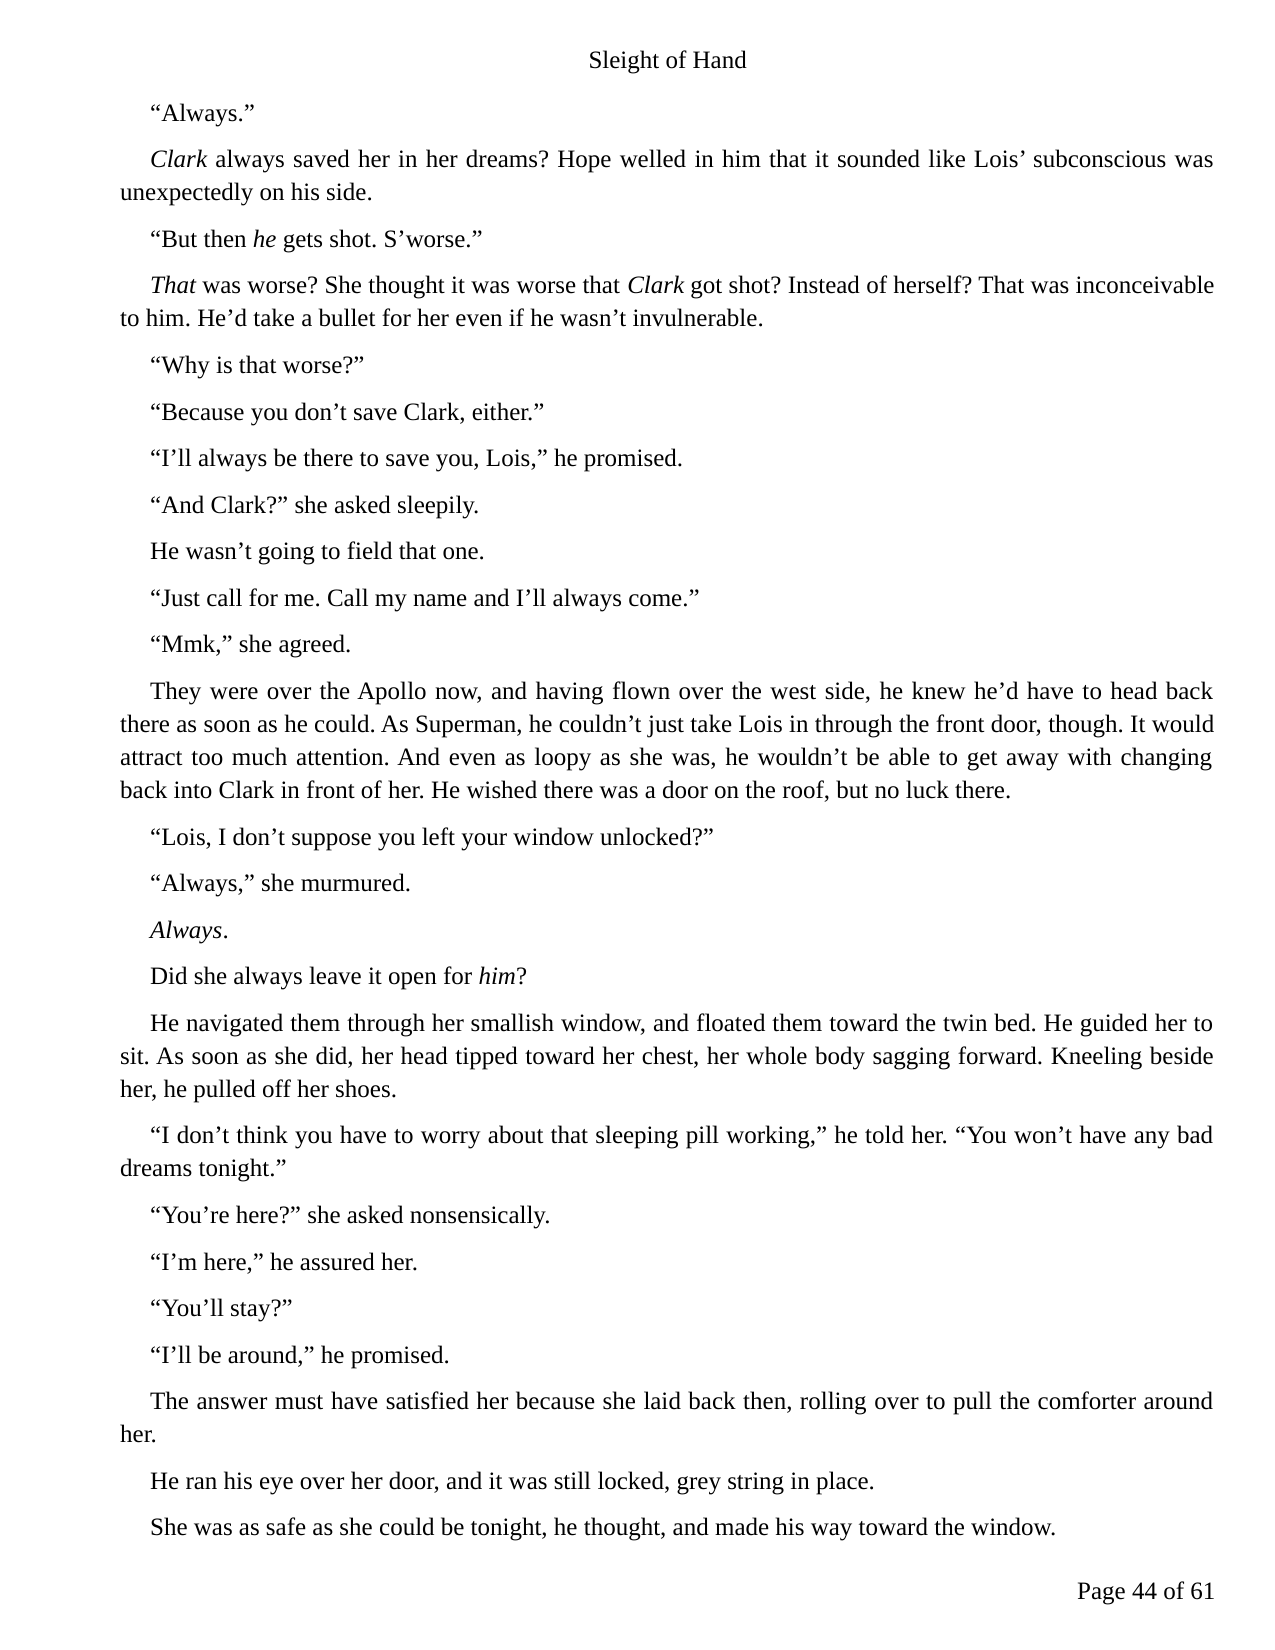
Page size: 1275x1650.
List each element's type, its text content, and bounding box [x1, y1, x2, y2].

text “Always,” she murmured. [120, 868, 1215, 897]
text “I’m here,” he assured her. [120, 1247, 1215, 1275]
text “But then he gets shot. S’worse.” [120, 224, 1215, 253]
text “You’ll stay?” [120, 1293, 1215, 1322]
text The answer must have satisfied her because she laid back then, rolling over to pull the comforter around her. [120, 1386, 1215, 1448]
text “Mmk,” she agreed. [120, 629, 1215, 658]
text He wasn’t going to field that one. [120, 536, 1215, 565]
text Did she always leave it open for him? [120, 961, 1215, 990]
text “I don’t think you have to worry about that sleeping pill working,” he told her. “You won’t have any bad dreams tonight.” [120, 1120, 1215, 1182]
text That was worse? She thought it was worse that Clark got shot? Instead of herself? That was inconceivable to him. He’d take a bullet for her even if he wasn’t invulnerable. [120, 270, 1215, 332]
text “I’ll be around,” he promised. [120, 1340, 1215, 1368]
text “I’ll always be there to save you, Lois,” he promised. [120, 443, 1215, 472]
text “You’re here?” she asked nonsensically. [120, 1200, 1215, 1229]
text Always. [120, 915, 1215, 943]
text “Why is that worse?” [120, 350, 1215, 379]
text They were over the Apollo now, and having flown over the west side, he knew he’d have to head back there as soon as he could. As Superman, he couldn’t just take Lois in through the front door, though. It would attract too much attention. And even as loopy as she was, he wouldn’t be able to get away with changing back into Clark in front of her. He wished there was a door on the roof, but no luck there. [120, 676, 1215, 804]
text He ran his eye over her door, and it was still locked, grey string in place. [120, 1466, 1215, 1494]
text “And Clark?” she asked sleepily. [120, 490, 1215, 518]
text She was as safe as she could be tonight, he thought, and made his way toward the window. [120, 1512, 1215, 1541]
text “Always.” [120, 98, 1215, 126]
text Clark always saved her in her dreams? Hope welled in him that it sounded like Lois’ subconscious was unexpectedly on his side. [120, 144, 1215, 206]
text “Lois, I don’t suppose you left your window unlocked?” [120, 822, 1215, 850]
text “Just call for me. Call my name and I’ll always come.” [120, 583, 1215, 612]
text He navigated them through her smallish window, and floated them toward the twin bed. He guided her to sit. As soon as she did, her head tipped toward her chest, her whole body sagging forward. Kneeling beside her, he pulled off her shoes. [120, 1008, 1215, 1103]
text “Because you don’t save Clark, either.” [120, 397, 1215, 425]
